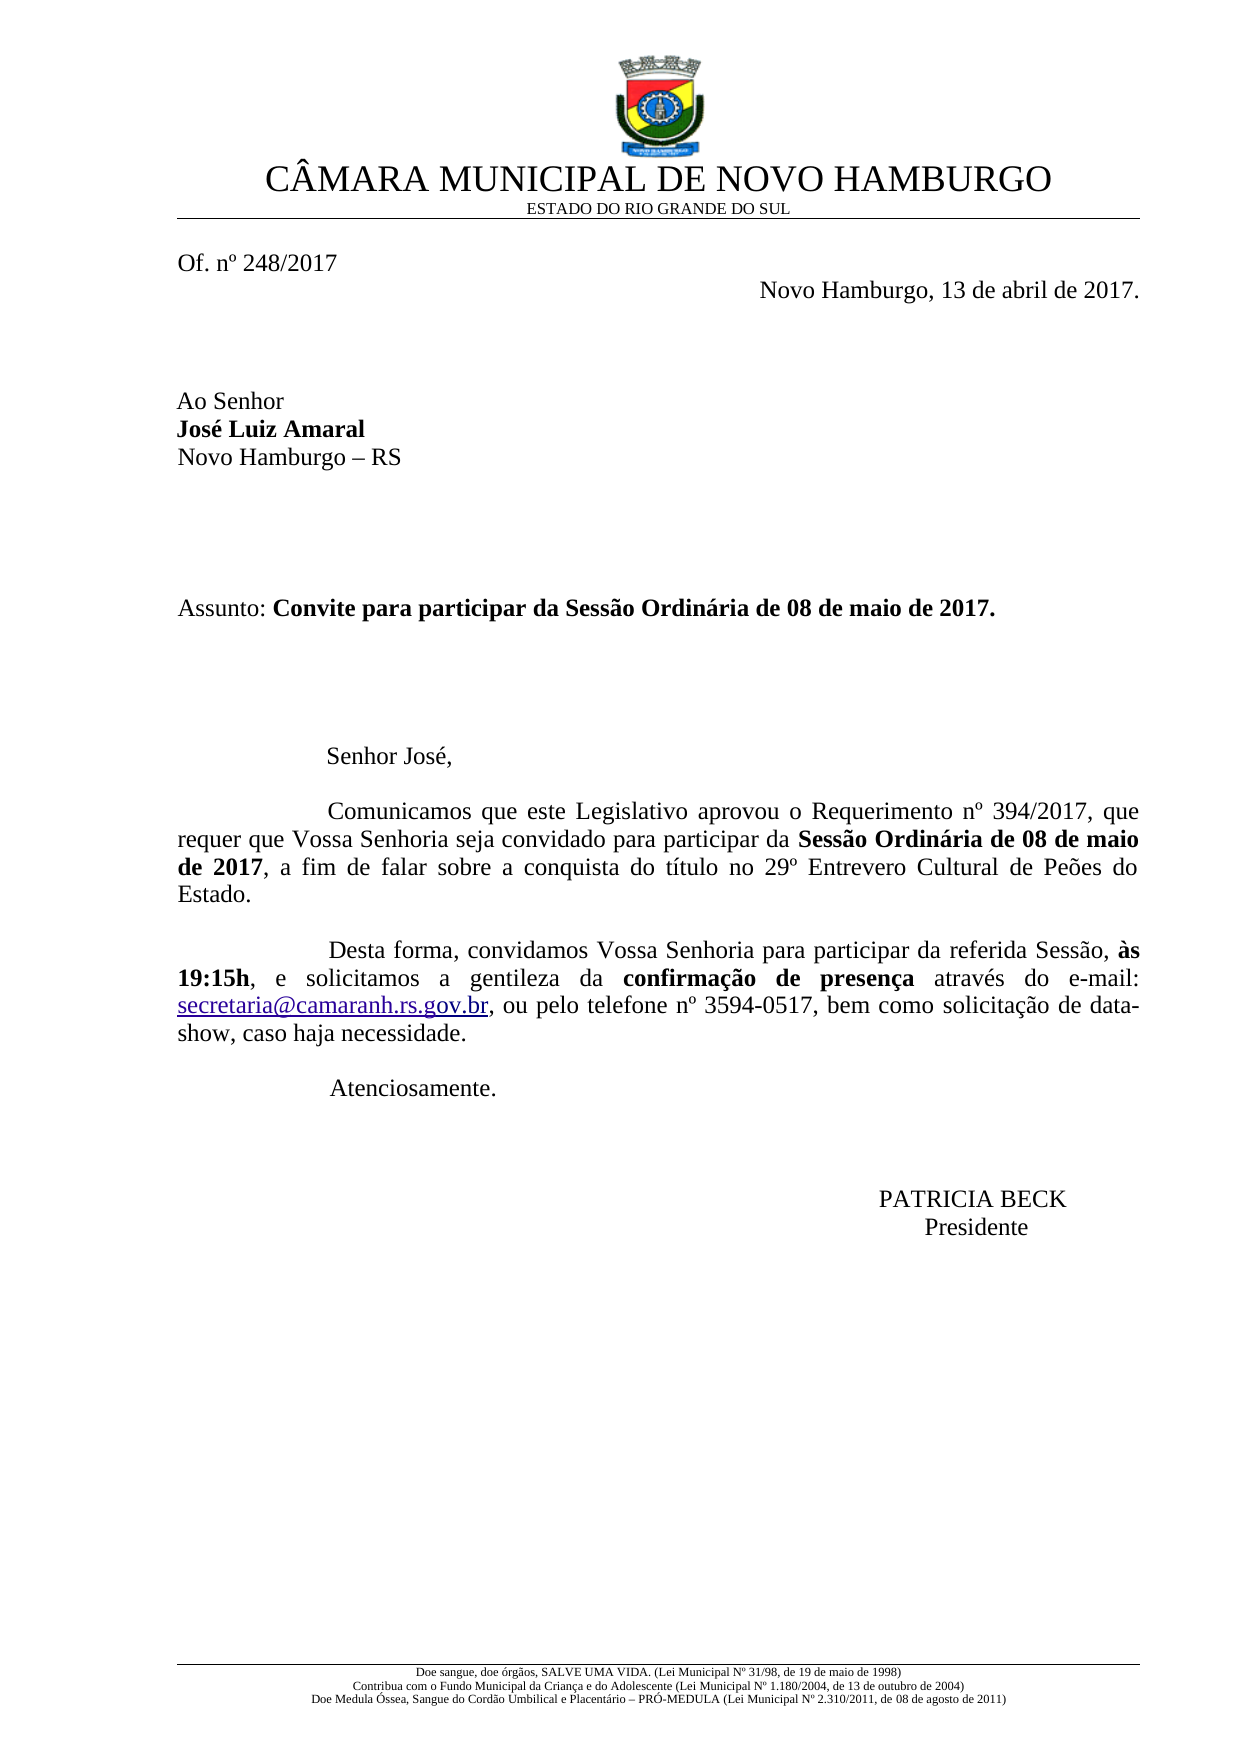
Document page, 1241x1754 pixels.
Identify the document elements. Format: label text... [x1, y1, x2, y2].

text José Luiz Amaral [176, 415, 1140, 443]
text Novo Hamburgo – RS [177, 443, 1140, 470]
text Comunicamos que este Legislativo aprovou o Requerimento nº 394/2017, que requer que Vossa Senhoria seja convidado para participar da Sessão Ordinária de 08 de maio de 2017, a fim de falar sobre a conquista do título no 29º Entrevero Cultural de Peões do Estado. [177, 797, 1140, 908]
text Atenciosamente. [177, 1074, 1140, 1102]
text PATRICIA BECK [768, 1185, 1140, 1213]
text Ao Senhor [176, 387, 1140, 415]
text Assunto: Convite para participar da Sessão Ordinária de 08 de maio de 2017. [177, 594, 1140, 621]
text Senhor José, [177, 742, 1140, 770]
text Novo Hamburgo, 13 de abril de 2017. [177, 276, 1140, 304]
picture [608, 47, 709, 163]
text Of. nº 248/2017 [177, 249, 1140, 276]
text Desta forma, convidamos Vossa Senhoria para participar da referida Sessão, às 19:15h, e solicitamos a gentileza da confirmação de presença através do e-mail: secretaria@camaranh.rs.gov.br, ou pelo telefone nº 3594-0517, bem como solicitação de data-show, caso haja necessidade. [177, 936, 1140, 1047]
text Presidente [177, 1213, 1140, 1241]
